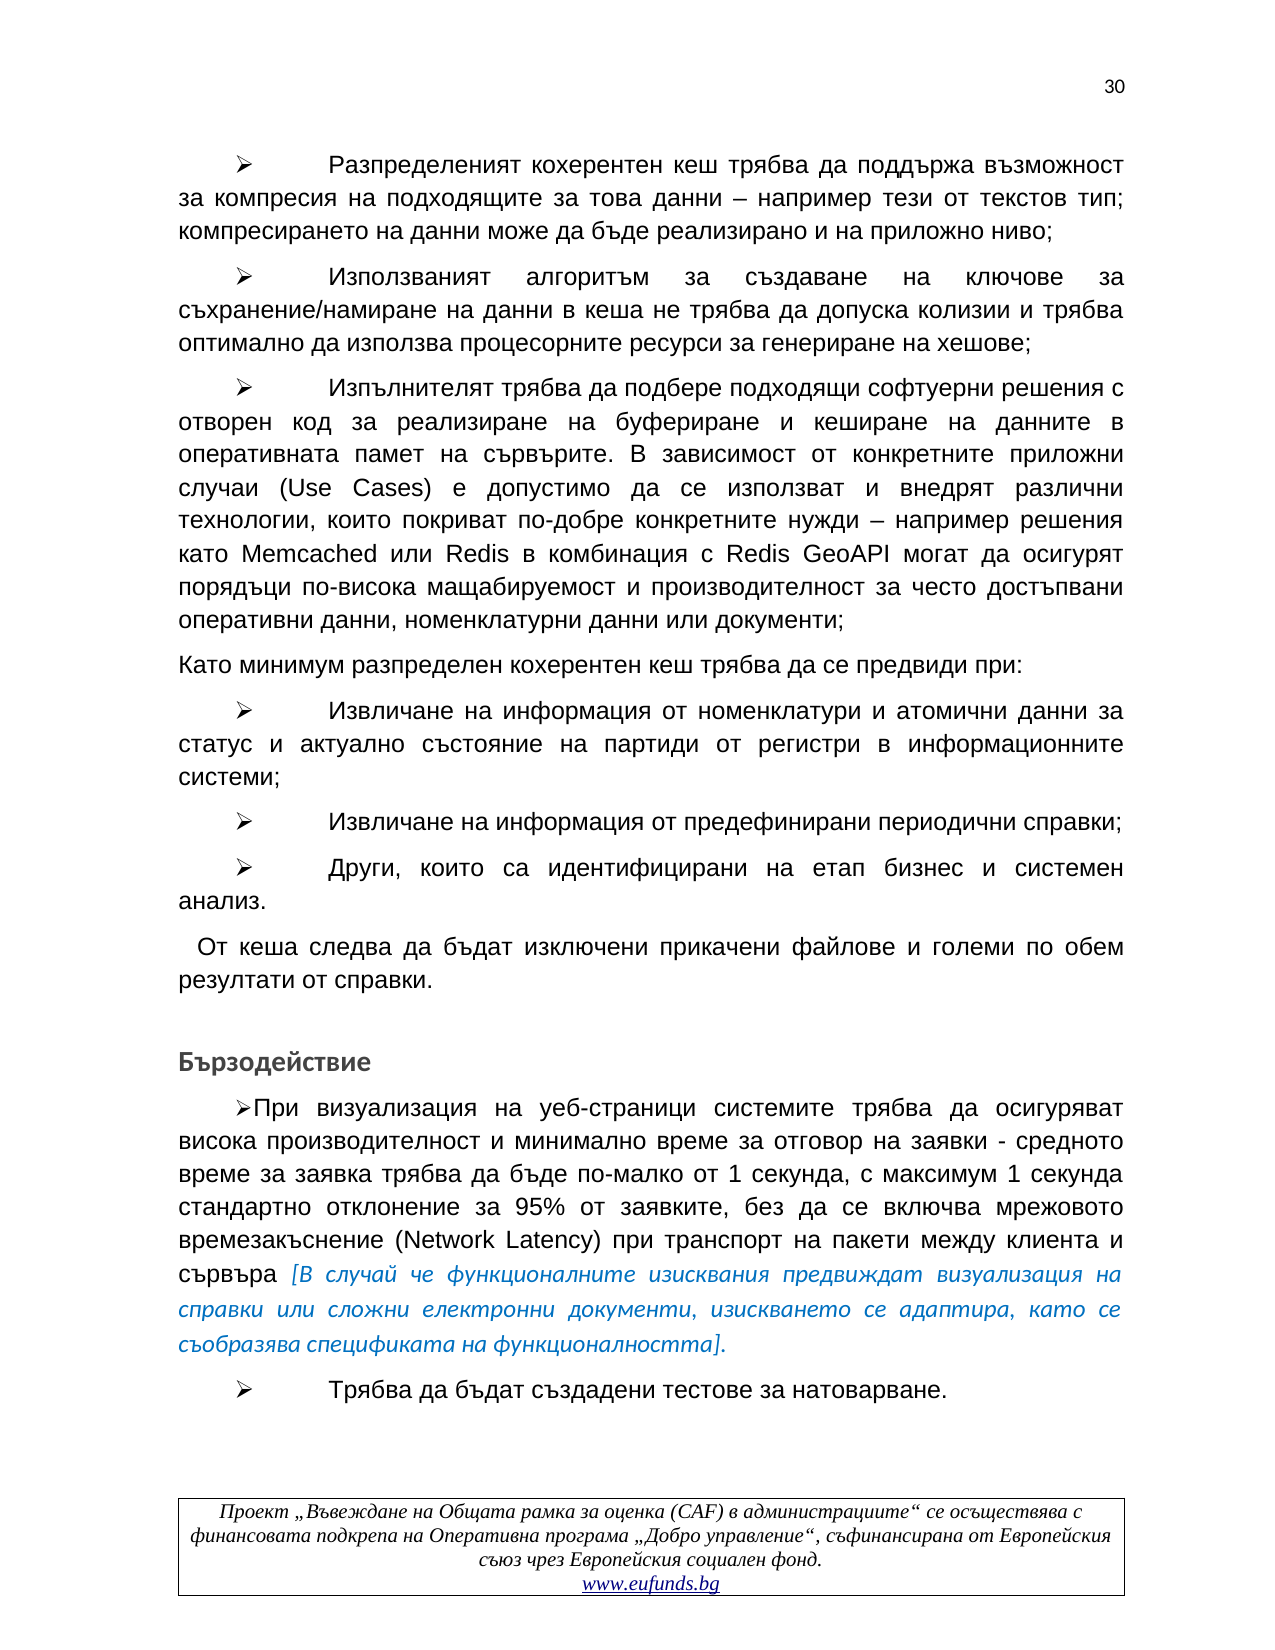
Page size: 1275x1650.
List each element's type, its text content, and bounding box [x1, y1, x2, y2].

list Трябва да бъдат създадени тестове за натоварване. [178, 1376, 1125, 1404]
list Използваният алгоритъм за създаване на ключове за съхранение/намиране на данни в кеша не трябва да допуска колизии и трябва оптимално да използва процесорните ресурси за генериране на хешове; [178, 262, 1125, 357]
text Като минимум разпределен кохерентен кеш трябва да се предвиди при: [178, 650, 1125, 679]
text От кеша следва да бъдат изключени прикачени файлове и големи по обем резултати от справки. [178, 932, 1125, 993]
list Извличане на информация от предефинирани периодични справки; [178, 807, 1125, 836]
list Други, които са идентифицирани на етап бизнес и системен анализ. [178, 853, 1125, 915]
list Изпълнителят трябва да подбере подходящи софтуерни решения с отворен код за реализиране на буфериране и кеширане на данните в оперативната памет на сървърите. В зависимост от конкретните приложни случаи (Use Cases) е допустимо да се използват и внедрят различни технологии, които покриват по-добре конкретните нужди – например решения като Memcached или Redis в комбинация с Redis GeoAPI могат да осигурят порядъци по-висока мащабируемост и производителност за често достъпвани оперативни данни, номенклатурни данни или документи; [178, 373, 1125, 633]
list При визуализация на уеб-страници системите трябва да осигуряват висока производителност и минимално време за отговор на заявки - средното време за заявка трябва да бъде по-малко от 1 секунда, с максимум 1 секунда стандартно отклонение за 95% от заявките, без да се включва мрежовото времезакъснение (Network Latency) при транспорт на пакети между клиента и сървъра [В случай че функционалните изисквания предвиждат визуализация на справки или сложни електронни документи, изискването се адаптира, като се съобразява спецификата на функционалността]. [178, 1093, 1125, 1358]
subtitle Бързодействие [178, 1043, 1125, 1079]
list Разпределеният кохерентен кеш трябва да поддържа възможност за компресия на подходящите за това данни – например тези от текстов тип; компресирането на данни може да бъде реализирано и на приложно ниво; [178, 150, 1125, 245]
list Извличане на информация от номенклатури и атомични данни за статус и актуално състояние на партиди от регистри в информационните системи; [178, 696, 1125, 791]
